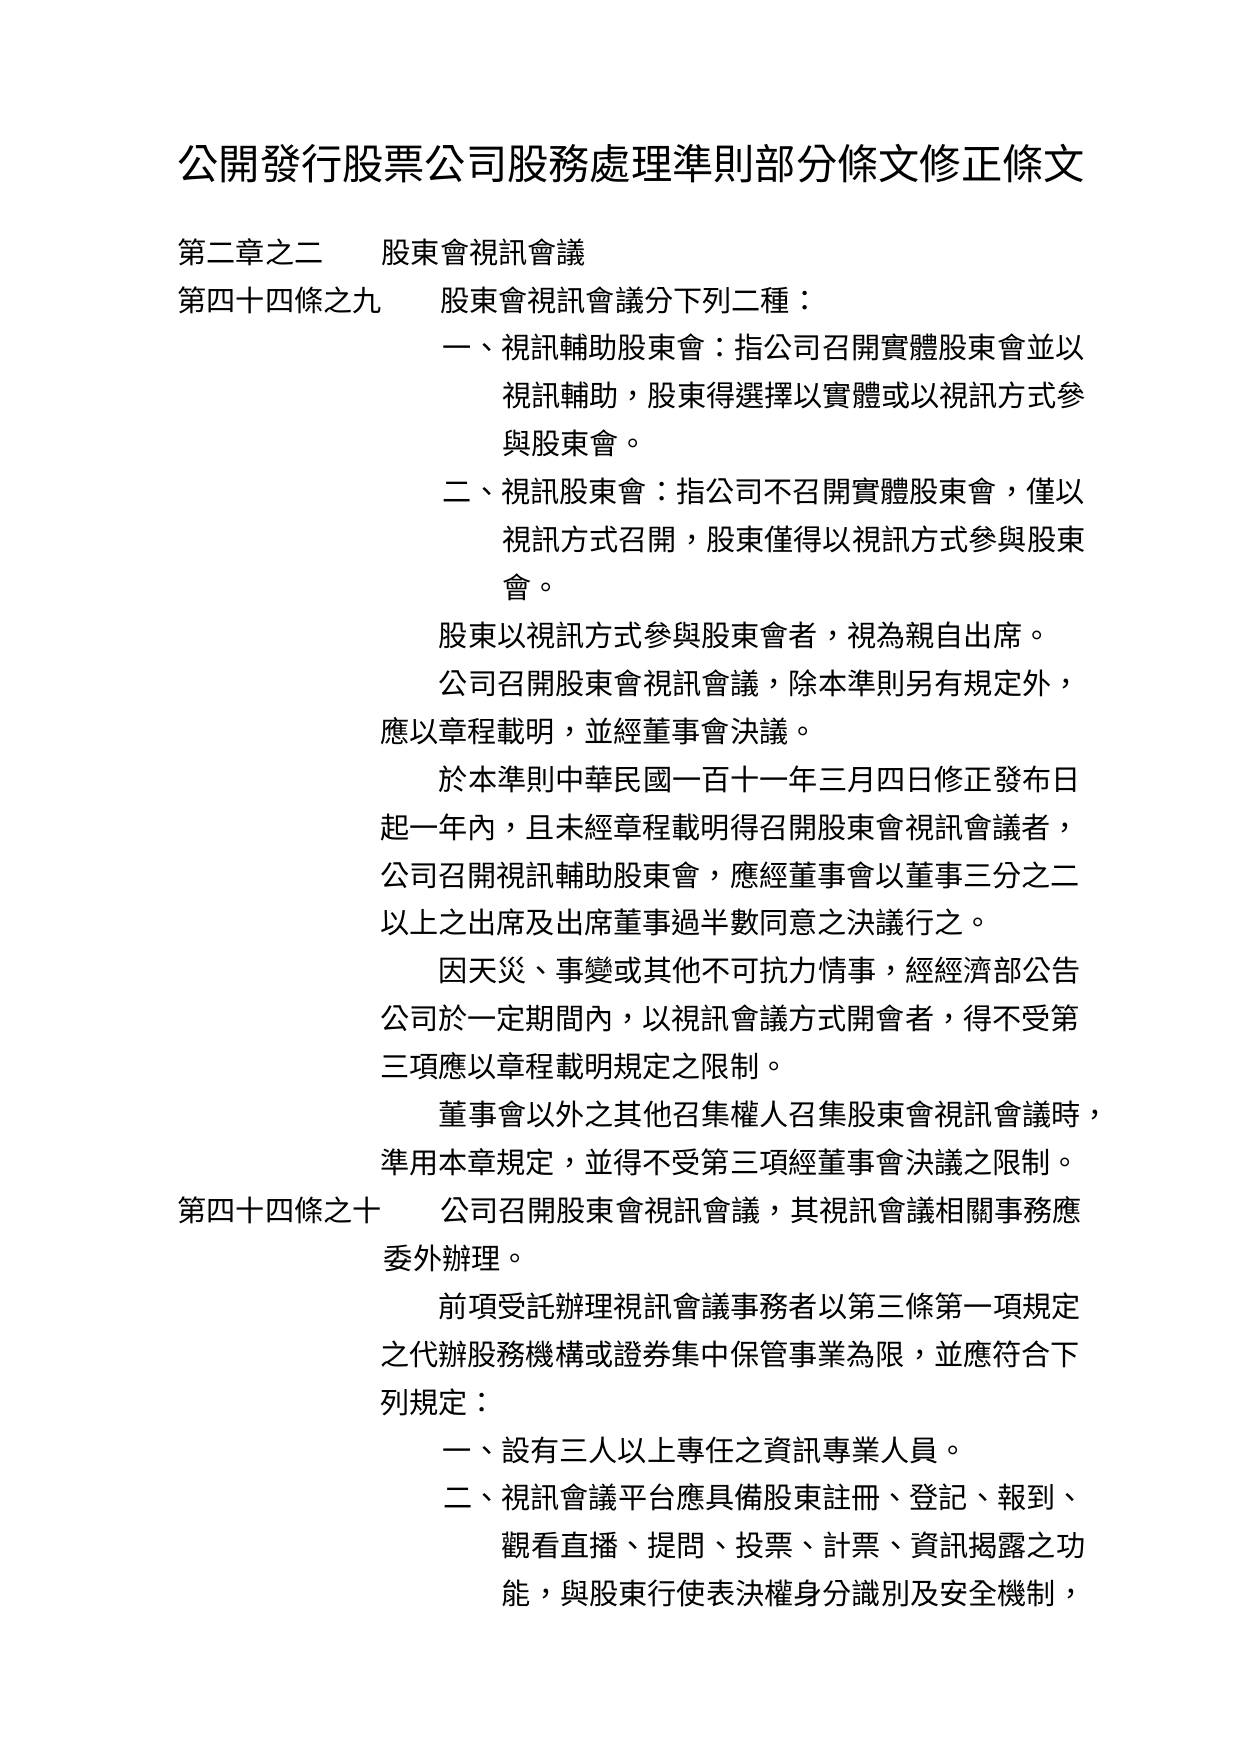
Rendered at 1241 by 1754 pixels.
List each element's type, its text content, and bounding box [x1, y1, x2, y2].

text 股東以視訊方式參與股東會者，視為親自出席。 [380, 608, 1092, 656]
text 公司召開股東會視訊會議，除本準則另有規定外，應以章程載明，並經董事會決議。 [380, 656, 1092, 752]
text 第四十四條之十 公司召開股東會視訊會議，其視訊會議相關事務應委外辦理。 [177, 1183, 1092, 1279]
text 二、視訊股東會：指公司不召開實體股東會，僅以視訊方式召開，股東僅得以視訊方式參與股東會。 [443, 464, 1092, 608]
text 前項受託辦理視訊會議事務者以第三條第一項規定之代辦股務機構或證券集中保管事業為限，並應符合下列規定： [380, 1279, 1092, 1423]
text 一、視訊輔助股東會：指公司召開實體股東會並以視訊輔助，股東得選擇以實體或以視訊方式參與股東會。 [443, 321, 1092, 464]
text 一、設有三人以上專任之資訊專業人員。 [428, 1423, 1092, 1471]
text 公開發行股票公司股務處理準則部分條文修正條文 [177, 119, 1092, 182]
text 第二章之二 股東會視訊會議 [177, 225, 1092, 273]
text 二、視訊會議平台應具備股東註冊、登記、報到、觀看直播、提問、投票、計票、資訊揭露之功能，與股東行使表決權身分識別及安全機制， [443, 1471, 1092, 1614]
text 董事會以外之其他召集權人召集股東會視訊會議時，準用本章規定，並得不受第三項經董事會決議之限制。 [380, 1087, 1092, 1183]
text 於本準則中華民國一百十一年三月四日修正發布日起一年內，且未經章程載明得召開股東會視訊會議者，公司召開視訊輔助股東會，應經董事會以董事三分之二以上之出席及出席董事過半數同意之決議行之。 [380, 752, 1092, 943]
text 因天災、事變或其他不可抗力情事，經經濟部公告公司於一定期間內，以視訊會議方式開會者，得不受第三項應以章程載明規定之限制。 [380, 943, 1092, 1087]
text 第四十四條之九 股東會視訊會議分下列二種： [177, 273, 1092, 321]
